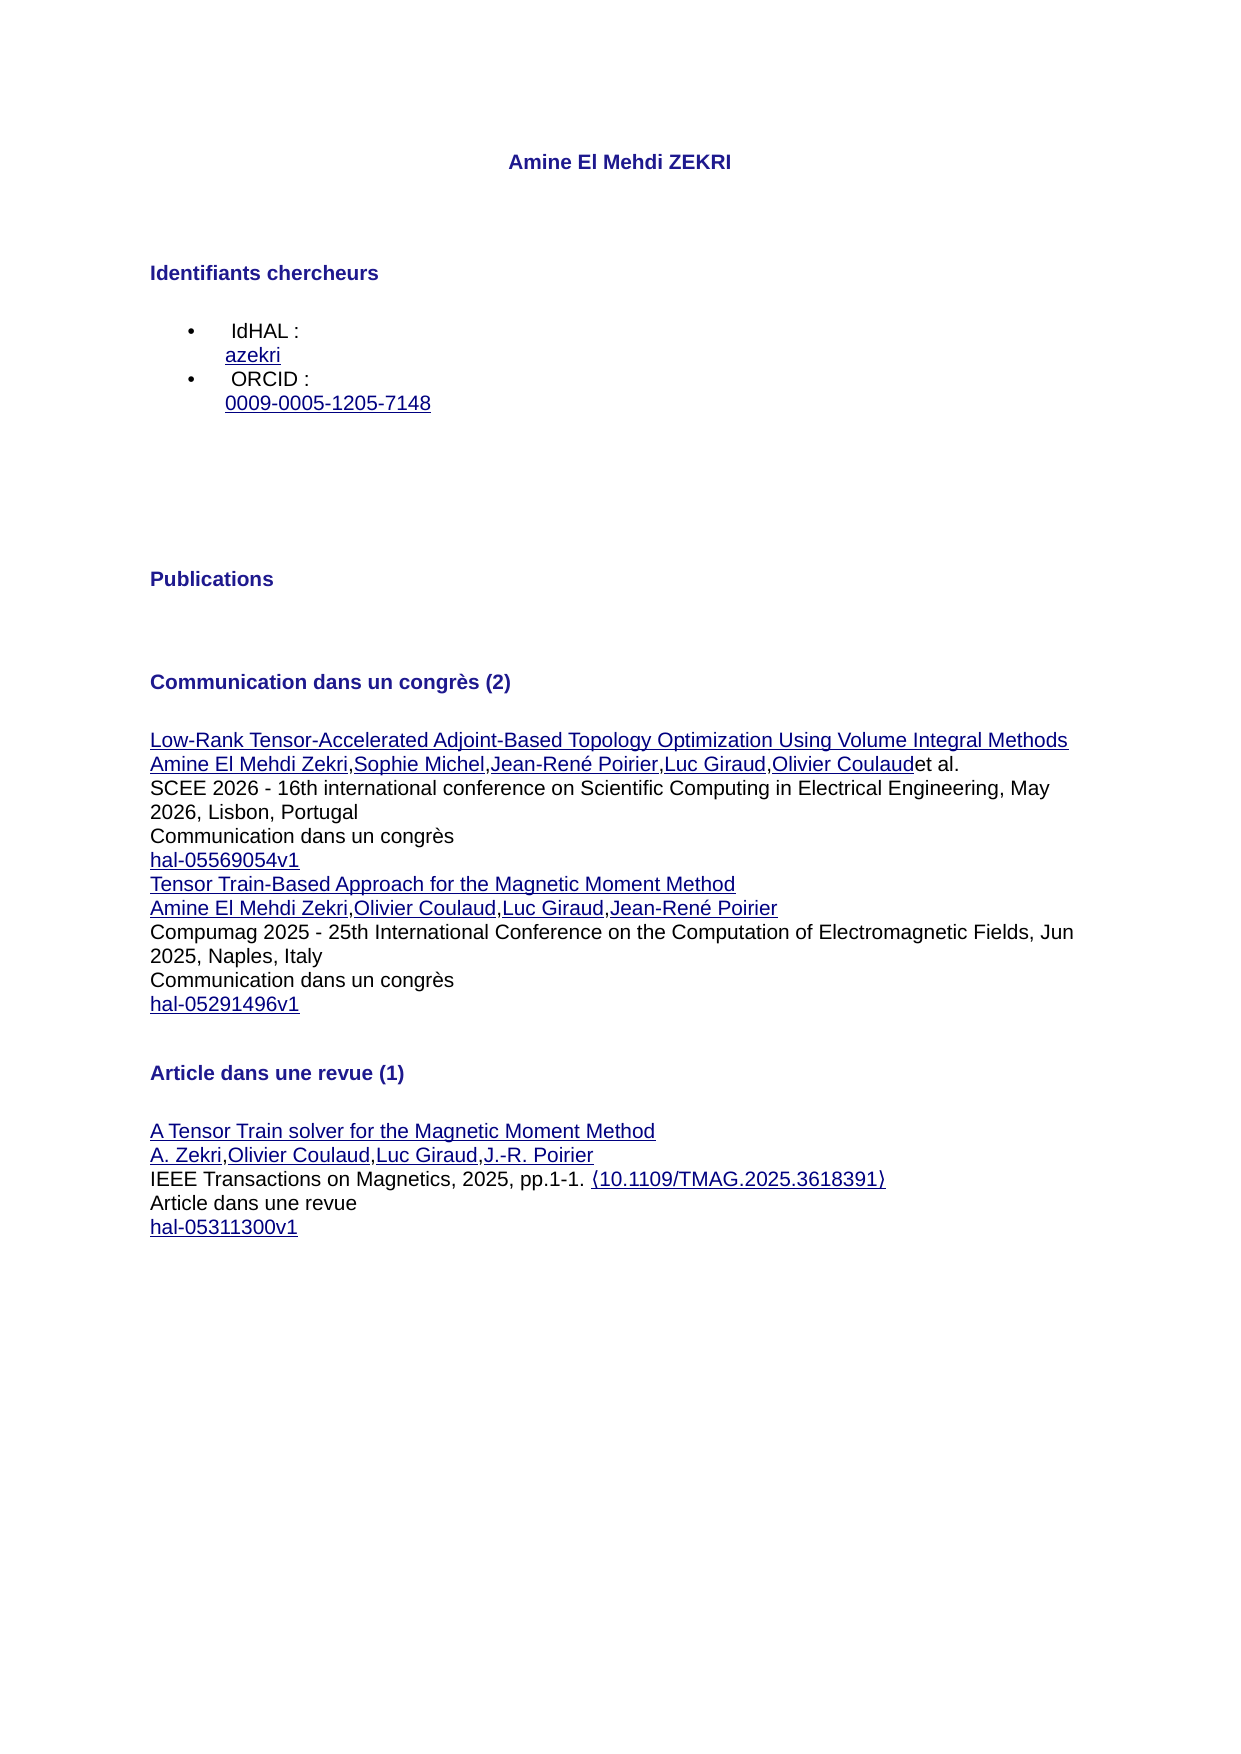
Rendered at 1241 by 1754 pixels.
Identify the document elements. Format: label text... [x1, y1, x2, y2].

subtitle Publications [150, 567, 1090, 591]
subtitle Amine El Mehdi ZEKRI [150, 150, 1090, 174]
list IdHAL : [187, 319, 1090, 343]
table_header A Tensor Train solver for the Magnetic Moment Method A. Zekri,Olivier Coulaud,Luc Giraud,J.-R. Poirier IEEE Transactions on Magnetics, 2025, pp.1-1. ⟨10.1109/TMAG.2025.3618391⟩ Article dans une revue hal-05311300v1 [150, 1119, 1090, 1238]
list ORCID : [187, 367, 1090, 391]
list 0009-0005-1205-7148 [187, 391, 1090, 414]
subtitle Article dans une revue (1) [150, 1060, 1090, 1084]
subtitle Communication dans un congrès (2) [150, 670, 1090, 694]
table_header Low-Rank Tensor-Accelerated Adjoint-Based Topology Optimization Using Volume Integral Methods Amine El Mehdi Zekri,Sophie Michel,Jean-René Poirier,Luc Giraud,Olivier Coulaudet al. SCEE 2026 - 16th international conference on Scientific Computing in Electrical Engineering, May 2026, Lisbon, Portugal Communication dans un congrès hal-05569054v1 [150, 728, 1090, 872]
table_cell Tensor Train-Based Approach for the Magnetic Moment Method Amine El Mehdi Zekri,Olivier Coulaud,Luc Giraud,Jean-René Poirier Compumag 2025 - 25th International Conference on the Computation of Electromagnetic Fields, Jun 2025, Naples, Italy Communication dans un congrès hal-05291496v1 [150, 872, 1090, 1016]
list azekri [187, 343, 1090, 367]
subtitle Identifiants chercheurs [150, 260, 1090, 284]
